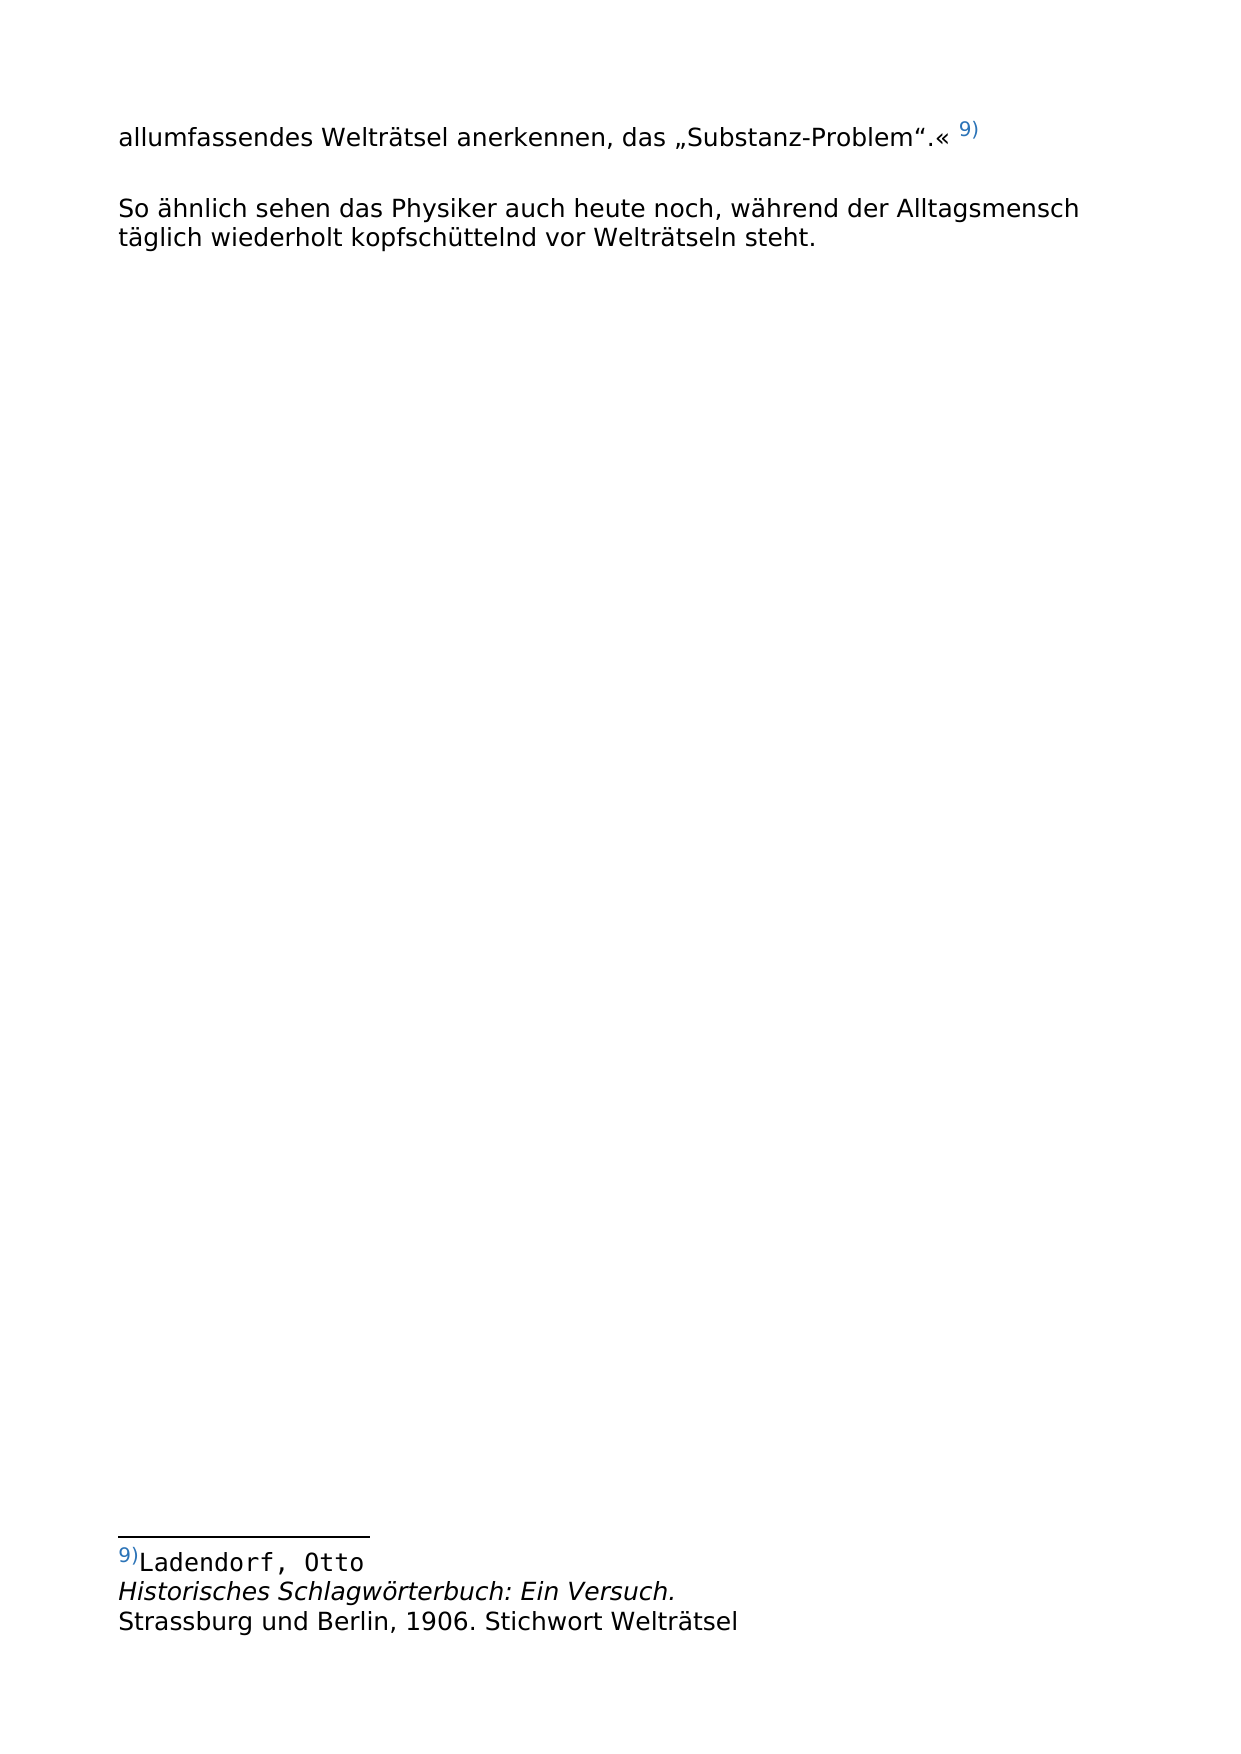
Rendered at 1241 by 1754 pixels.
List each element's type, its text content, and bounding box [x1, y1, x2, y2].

text Ladendorf, Otto Historisches Schlagwörterbuch: Ein Versuch. Strassburg und Berlin, 1906. Stichwort Welträtsel [118, 1543, 1122, 1636]
text allumfassendes Welträtsel anerkennen, das „Substanz-Problem“.« [118, 118, 1122, 181]
text So ähnlich sehen das Physiker auch heute noch, während der Alltagsmensch täglich wiederholt kopfschüttelnd vor Welträtseln steht. [118, 194, 1122, 252]
